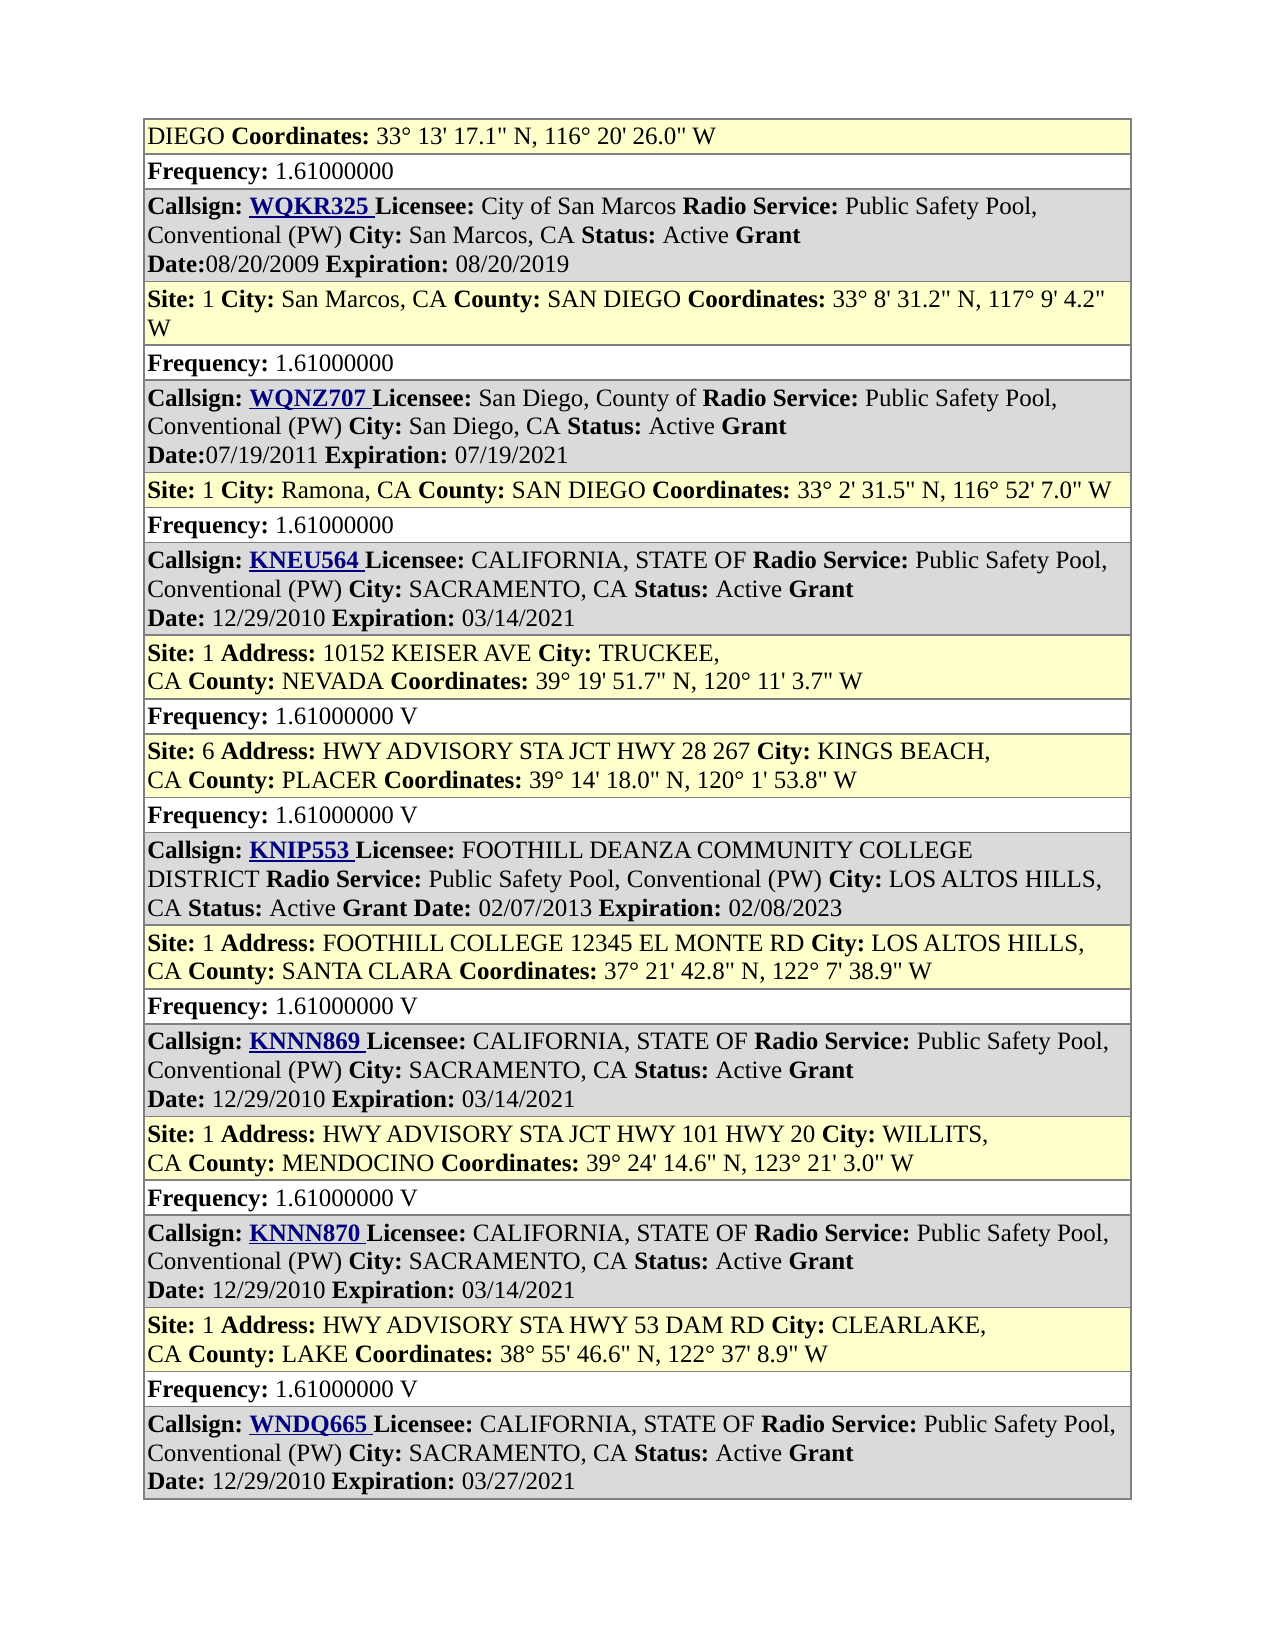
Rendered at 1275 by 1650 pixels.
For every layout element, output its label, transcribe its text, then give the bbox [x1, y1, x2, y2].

table_cell Callsign: WQNZ707 Licensee: San Diego, County of Radio Service: Public Safety Pool, Conventional (PW) City: San Diego, CA Status: Active Grant Date:07/19/2011 Expiration: 07/19/2021 [145, 381, 1130, 472]
table_cell Frequency: 1.61000000 V [145, 700, 1130, 733]
table_cell Callsign: WQKR325 Licensee: City of San Marcos Radio Service: Public Safety Pool, Conventional (PW) City: San Marcos, CA Status: Active Grant Date:08/20/2009 Expiration: 08/20/2019 [145, 190, 1130, 281]
table_cell Site: 1 Address: 10152 KEISER AVE City: TRUCKEE, CA County: NEVADA Coordinates: 39° 19' 51.7" N, 120° 11' 3.7" W [145, 636, 1130, 698]
table_cell Frequency: 1.61000000 V [145, 1181, 1130, 1214]
table_cell Site: 1 Address: HWY ADVISORY STA JCT HWY 101 HWY 20 City: WILLITS, CA County: MENDOCINO Coordinates: 39° 24' 14.6" N, 123° 21' 3.0" W [145, 1117, 1130, 1179]
table_cell Frequency: 1.61000000 [145, 155, 1130, 188]
table_cell Frequency: 1.61000000 V [145, 990, 1130, 1023]
table_cell DIEGO Coordinates: 33° 13' 17.1" N, 116° 20' 26.0" W [145, 120, 1130, 153]
table_cell Site: 1 City: Ramona, CA County: SAN DIEGO Coordinates: 33° 2' 31.5" N, 116° 52' 7.0" W [145, 473, 1130, 507]
table_cell Site: 1 City: San Marcos, CA County: SAN DIEGO Coordinates: 33° 8' 31.2" N, 117° 9' 4.2" W [145, 282, 1130, 344]
table_cell Frequency: 1.61000000 V [145, 798, 1130, 832]
table_cell Frequency: 1.61000000 [145, 346, 1130, 379]
table_cell Site: 1 Address: FOOTHILL COLLEGE 12345 EL MONTE RD City: LOS ALTOS HILLS, CA County: SANTA CLARA Coordinates: 37° 21' 42.8" N, 122° 7' 38.9" W [145, 926, 1130, 988]
table_cell Callsign: WNDQ665 Licensee: CALIFORNIA, STATE OF Radio Service: Public Safety Pool, Conventional (PW) City: SACRAMENTO, CA Status: Active Grant Date: 12/29/2010 Expiration: 03/27/2021 [145, 1407, 1130, 1498]
table_cell Site: 1 Address: HWY ADVISORY STA HWY 53 DAM RD City: CLEARLAKE, CA County: LAKE Coordinates: 38° 55' 46.6" N, 122° 37' 8.9" W [145, 1308, 1130, 1371]
table_cell Callsign: KNNN870 Licensee: CALIFORNIA, STATE OF Radio Service: Public Safety Pool, Conventional (PW) City: SACRAMENTO, CA Status: Active Grant Date: 12/29/2010 Expiration: 03/14/2021 [145, 1216, 1130, 1307]
table_cell Callsign: KNNN869 Licensee: CALIFORNIA, STATE OF Radio Service: Public Safety Pool, Conventional (PW) City: SACRAMENTO, CA Status: Active Grant Date: 12/29/2010 Expiration: 03/14/2021 [145, 1025, 1130, 1116]
table_cell Site: 6 Address: HWY ADVISORY STA JCT HWY 28 267 City: KINGS BEACH, CA County: PLACER Coordinates: 39° 14' 18.0" N, 120° 1' 53.8" W [145, 735, 1130, 797]
table_cell Callsign: KNIP553 Licensee: FOOTHILL DEANZA COMMUNITY COLLEGE DISTRICT Radio Service: Public Safety Pool, Conventional (PW) City: LOS ALTOS HILLS, CA Status: Active Grant Date: 02/07/2013 Expiration: 02/08/2023 [145, 833, 1130, 924]
table_cell Frequency: 1.61000000 V [145, 1372, 1130, 1406]
table_cell Frequency: 1.61000000 [145, 508, 1130, 542]
table_cell Callsign: KNEU564 Licensee: CALIFORNIA, STATE OF Radio Service: Public Safety Pool, Conventional (PW) City: SACRAMENTO, CA Status: Active Grant Date: 12/29/2010 Expiration: 03/14/2021 [145, 543, 1130, 634]
